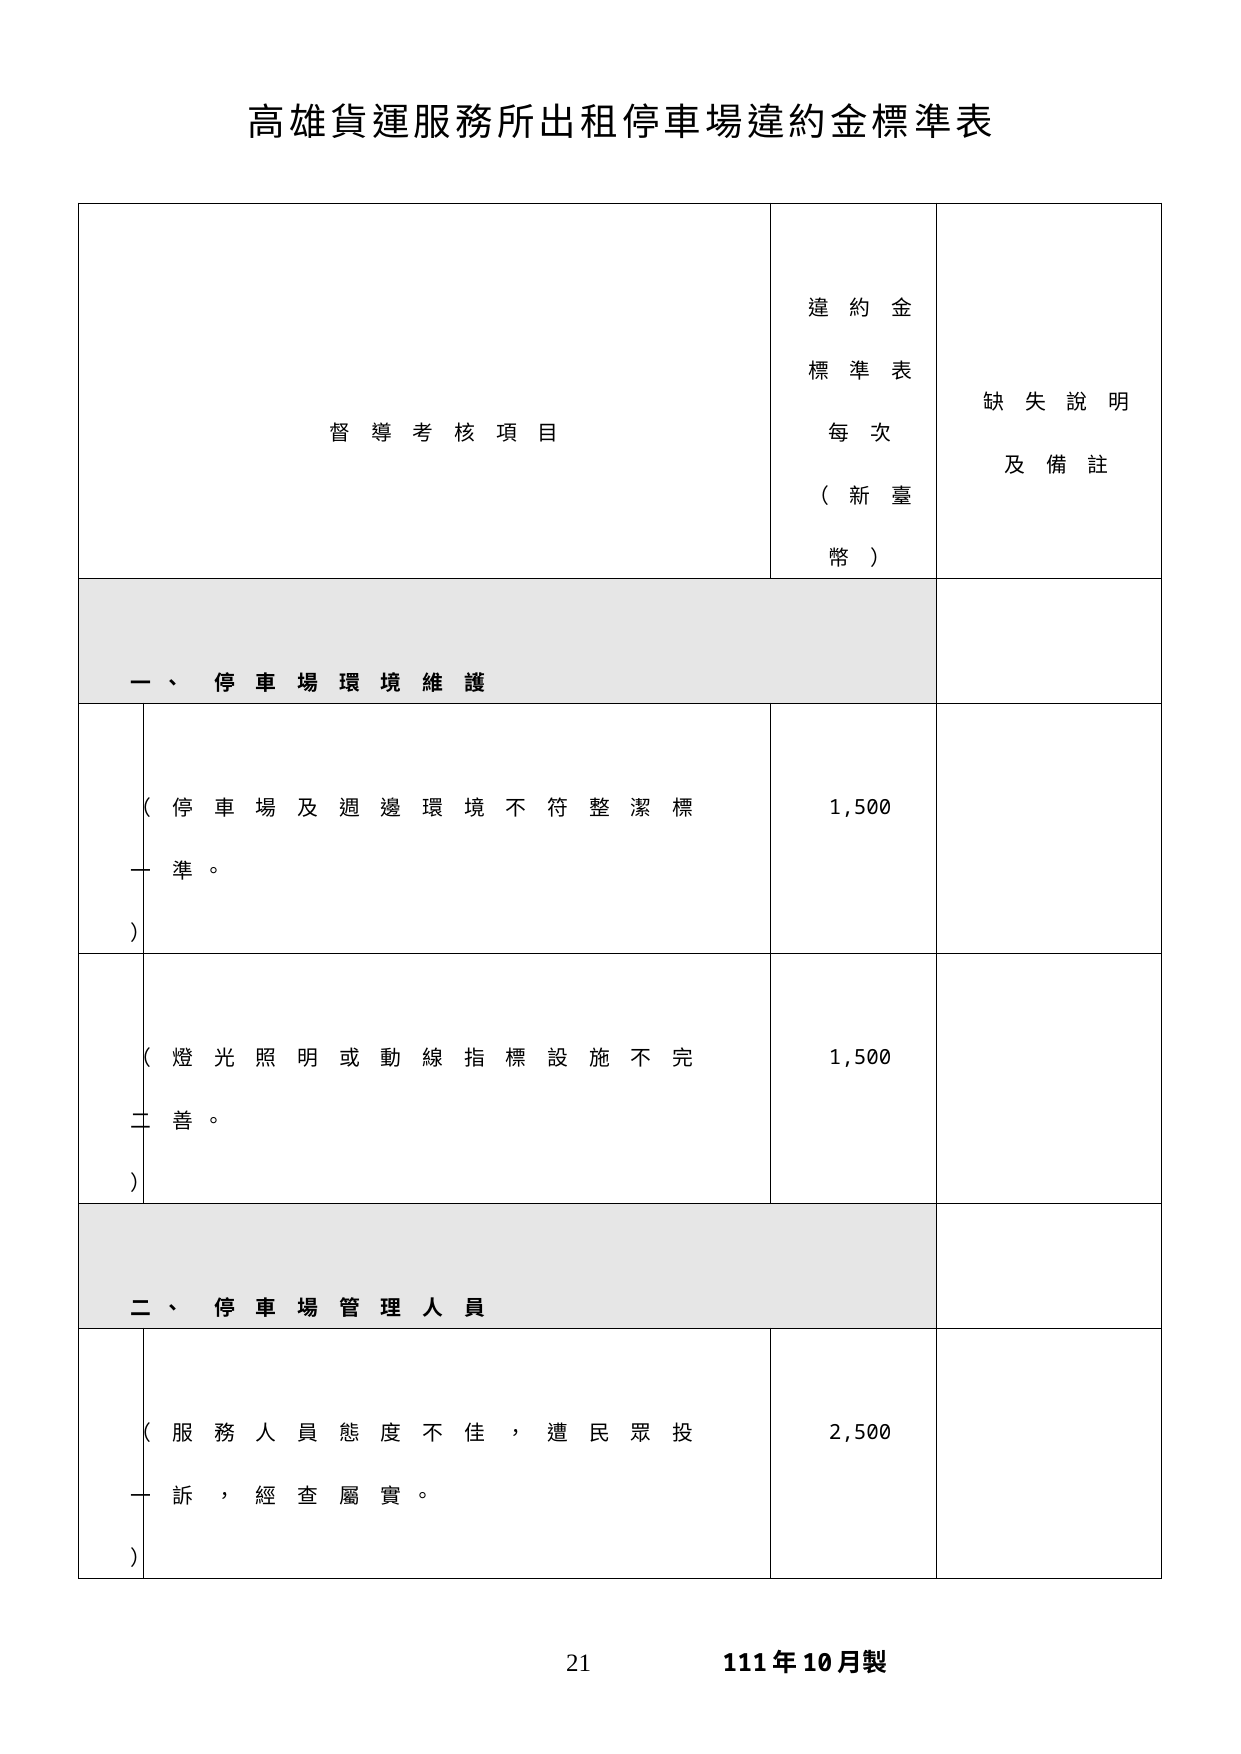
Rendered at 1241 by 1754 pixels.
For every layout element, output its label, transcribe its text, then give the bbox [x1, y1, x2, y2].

table_cell 燈光照明或動線指標設施不完善。 [144, 954, 770, 1203]
table_cell [937, 1329, 1161, 1578]
table_cell 1,500 [771, 704, 936, 953]
table_cell 服務人員態度不佳，遭民眾投訴，經查屬實。 [144, 1329, 770, 1578]
table_header 督導考核項目 [79, 204, 770, 578]
table_cell （二） [79, 954, 143, 1203]
table_cell 一、停車場環境維護 [79, 579, 936, 703]
table_cell 2,500 [771, 1329, 936, 1578]
table_cell 停車場及週邊環境不符整潔標準。 [144, 704, 770, 953]
table_cell [937, 1204, 1161, 1328]
table_cell [937, 954, 1161, 1203]
table_cell （一） [79, 1329, 143, 1578]
table_header 違約金標準表 每次（新臺幣） [771, 204, 936, 578]
table_header 缺失說明及備註 [937, 204, 1161, 578]
table_cell 1,500 [771, 954, 936, 1203]
text 高雄貨運服務所出租停車場違約金標準表 [78, 78, 1162, 140]
table_cell [937, 579, 1161, 703]
table_cell （一） [79, 704, 143, 953]
table_cell [937, 704, 1161, 953]
table_cell 二、停車場管理人員 [79, 1204, 936, 1328]
